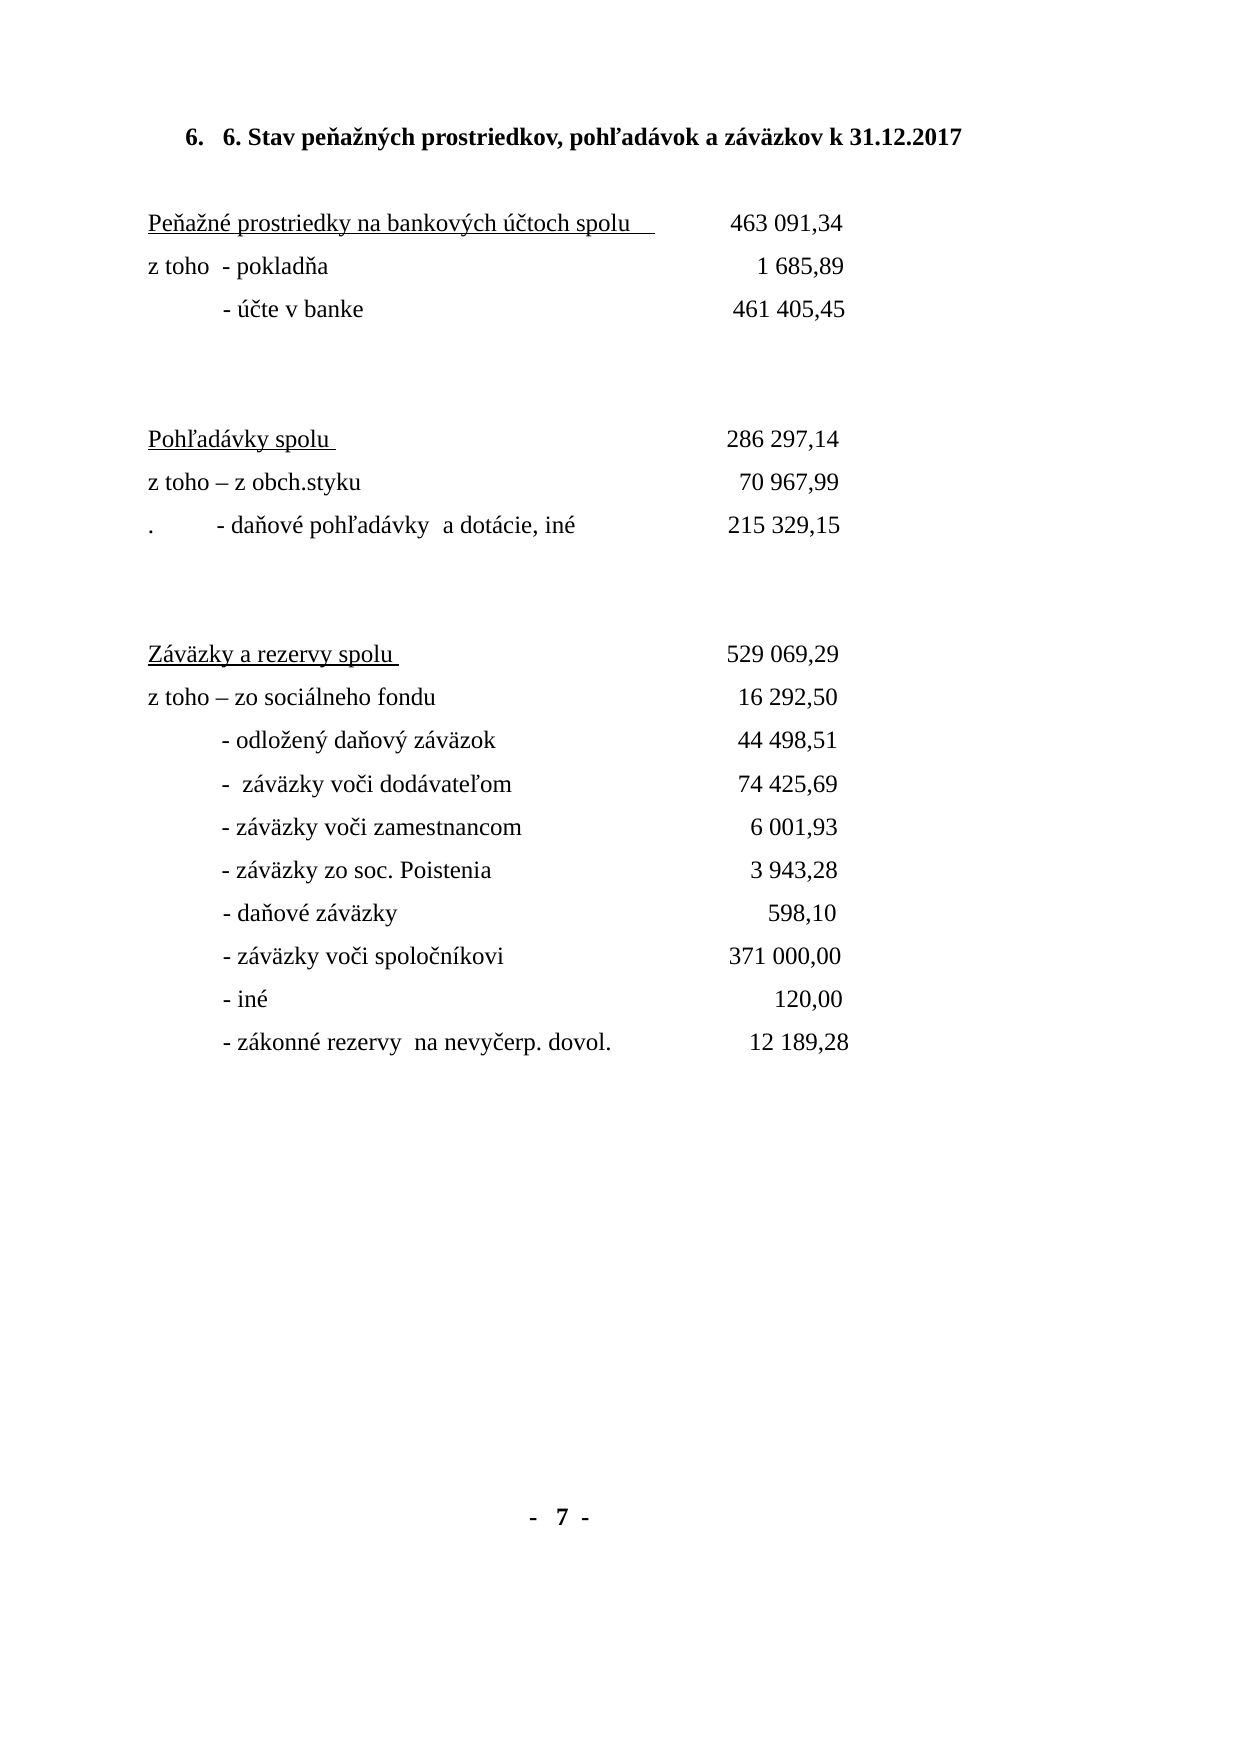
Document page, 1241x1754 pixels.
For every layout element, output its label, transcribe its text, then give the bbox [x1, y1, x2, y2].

text - 7 - [148, 1502, 1093, 1531]
list 6. Stav peňažných prostriedkov, pohľadávok a záväzkov k 31.12.2017 [185, 122, 1093, 151]
text - záväzky voči spoločníkovi 371 000,00 … …........- iné 120,00 …........ …........- zákonné rezervy na nevyčerp. dovol. 12 189,28 [148, 941, 1093, 1056]
text - záväzky voči dodávateľom 74 425,69 - záväzky voči zamestnancom 6 001,93 - - . - záväzky zo soc. Poistenia 3 943,28 [148, 769, 1093, 884]
text Záväzky a rezervy spolu 529 069,29 [148, 639, 1093, 668]
text - odložený daňový záväzok 44 498,51 [148, 726, 1093, 754]
text - daňové záväzky 598,10 [148, 898, 1093, 927]
text . - daňové pohľadávky a dotácie, iné 215 329,15 [148, 510, 1093, 539]
text z toho – zo sociálneho fondu 16 292,50 [148, 682, 1093, 711]
text - účte v banke 461 405,45 [148, 294, 1093, 323]
text z toho - pokladňa 1 685,89 [148, 251, 1093, 280]
text Peňažné prostriedky na bankových účtoch spolu 463 091,34 [148, 208, 1093, 237]
text z toho – z obch.styku 70 967,99 [148, 467, 1093, 496]
text Pohľadávky spolu 286 297,14 [148, 424, 1093, 452]
